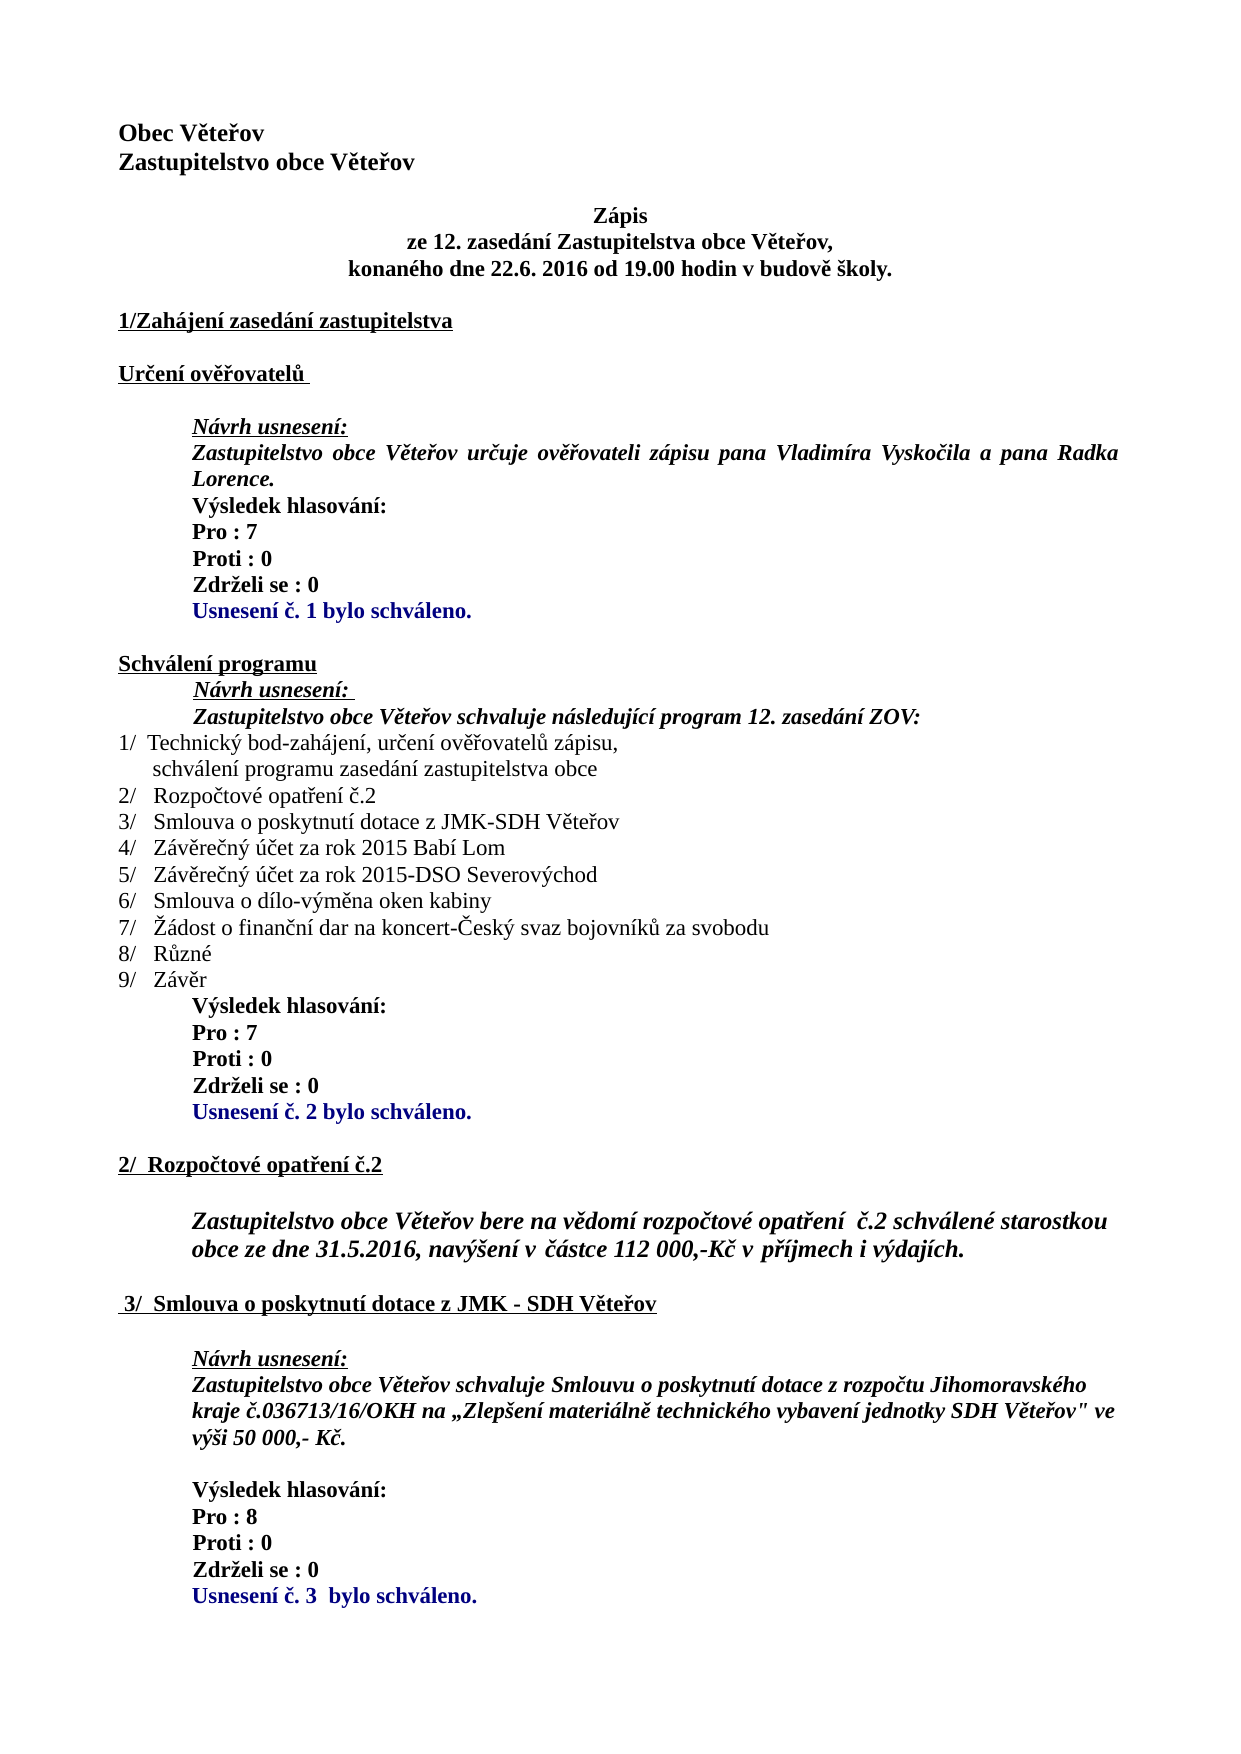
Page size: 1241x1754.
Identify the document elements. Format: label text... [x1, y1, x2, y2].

text Proti : 0 [118, 544, 1122, 571]
text Zdrželi se : 0 [118, 1556, 1122, 1582]
text Proti : 0 [118, 1529, 1122, 1556]
text 4/ Závěrečný účet za rok 2015 Babí Lom [118, 834, 1122, 861]
text Návrh usnesení: [156, 676, 1122, 703]
text 1/Zahájení zasedání zastupitelstva [118, 307, 1122, 334]
text Zdrželi se : 0 [118, 1072, 1122, 1098]
text 2/ Rozpočtové opatření č.2 [118, 782, 1122, 808]
text schválení programu zasedání zastupitelstva obce [118, 755, 1122, 782]
text Výsledek hlasování: [118, 993, 1122, 1019]
subtitle Zápis [118, 202, 1122, 228]
text 9/ Závěr [118, 966, 1122, 993]
text Usnesení č. 1 bylo schváleno. [118, 597, 1122, 624]
text Výsledek hlasování: [192, 1477, 1122, 1503]
text Určení ověřovatelů [118, 360, 1122, 386]
text Schválení programu [118, 650, 1122, 676]
text Výsledek hlasování: [192, 492, 1122, 518]
text Pro : 7 [192, 518, 1122, 544]
text Proti : 0 [118, 1045, 1122, 1072]
text Usnesení č. 2 bylo schváleno. [118, 1098, 1122, 1124]
text Zastupitelstvo obce Věteřov bere na vědomí rozpočtové opatření č.2 schválené starostkou obce ze dne 31.5.2016, navýšení v částce 112 000,-Kč v příjmech i výdajích. [118, 1206, 1122, 1263]
text Zdrželi se : 0 [118, 571, 1122, 597]
subtitle konaného dne 22.6. 2016 od 19.00 hodin v budově školy. [118, 255, 1122, 281]
text Zastupitelstvo obce Věteřov [118, 147, 1122, 176]
text Návrh usnesení: [118, 413, 1122, 439]
text 1/ Technický bod-zahájení, určení ověřovatelů zápisu, [118, 729, 1122, 755]
text 7/ Žádost o finanční dar na koncert-Český svaz bojovníků za svobodu [118, 913, 1122, 940]
text 3/ Smlouva o poskytnutí dotace z JMK-SDH Věteřov [118, 808, 1122, 834]
text 3/ Smlouva o poskytnutí dotace z JMK - SDH Věteřov [118, 1290, 1122, 1316]
text Usnesení č. 3 bylo schváleno. [118, 1582, 1122, 1608]
text Zastupitelstvo obce Věteřov schvaluje následující program 12. zasedání ZOV: [156, 703, 1122, 729]
text 6/ Smlouva o dílo-výměna oken kabiny [118, 887, 1122, 913]
text 8/ Různé [118, 940, 1122, 966]
text Návrh usnesení: [118, 1345, 1122, 1371]
text Pro : 8 [192, 1503, 1122, 1529]
text Zastupitelstvo obce Věteřov určuje ověřovateli zápisu pana Vladimíra Vyskočila a pana Radka Lorence. [192, 439, 1122, 492]
subtitle Zastupitelstvo obce Věteřov schvaluje Smlouvu o poskytnutí dotace z rozpočtu Jihomoravského kraje č.036713/16/OKH na „Zlepšení materiálně technického vybavení jednotky SDH Věteřov" ve výši 50 000,- Kč. [192, 1371, 1122, 1450]
subtitle Obec Věteřov [118, 118, 1122, 147]
subtitle ze 12. zasedání Zastupitelstva obce Věteřov, [118, 228, 1122, 255]
text 2/ Rozpočtové opatření č.2 [118, 1151, 1122, 1177]
text 5/ Závěrečný účet za rok 2015-DSO Severovýchod [118, 861, 1122, 887]
text Pro : 7 [192, 1019, 1122, 1045]
